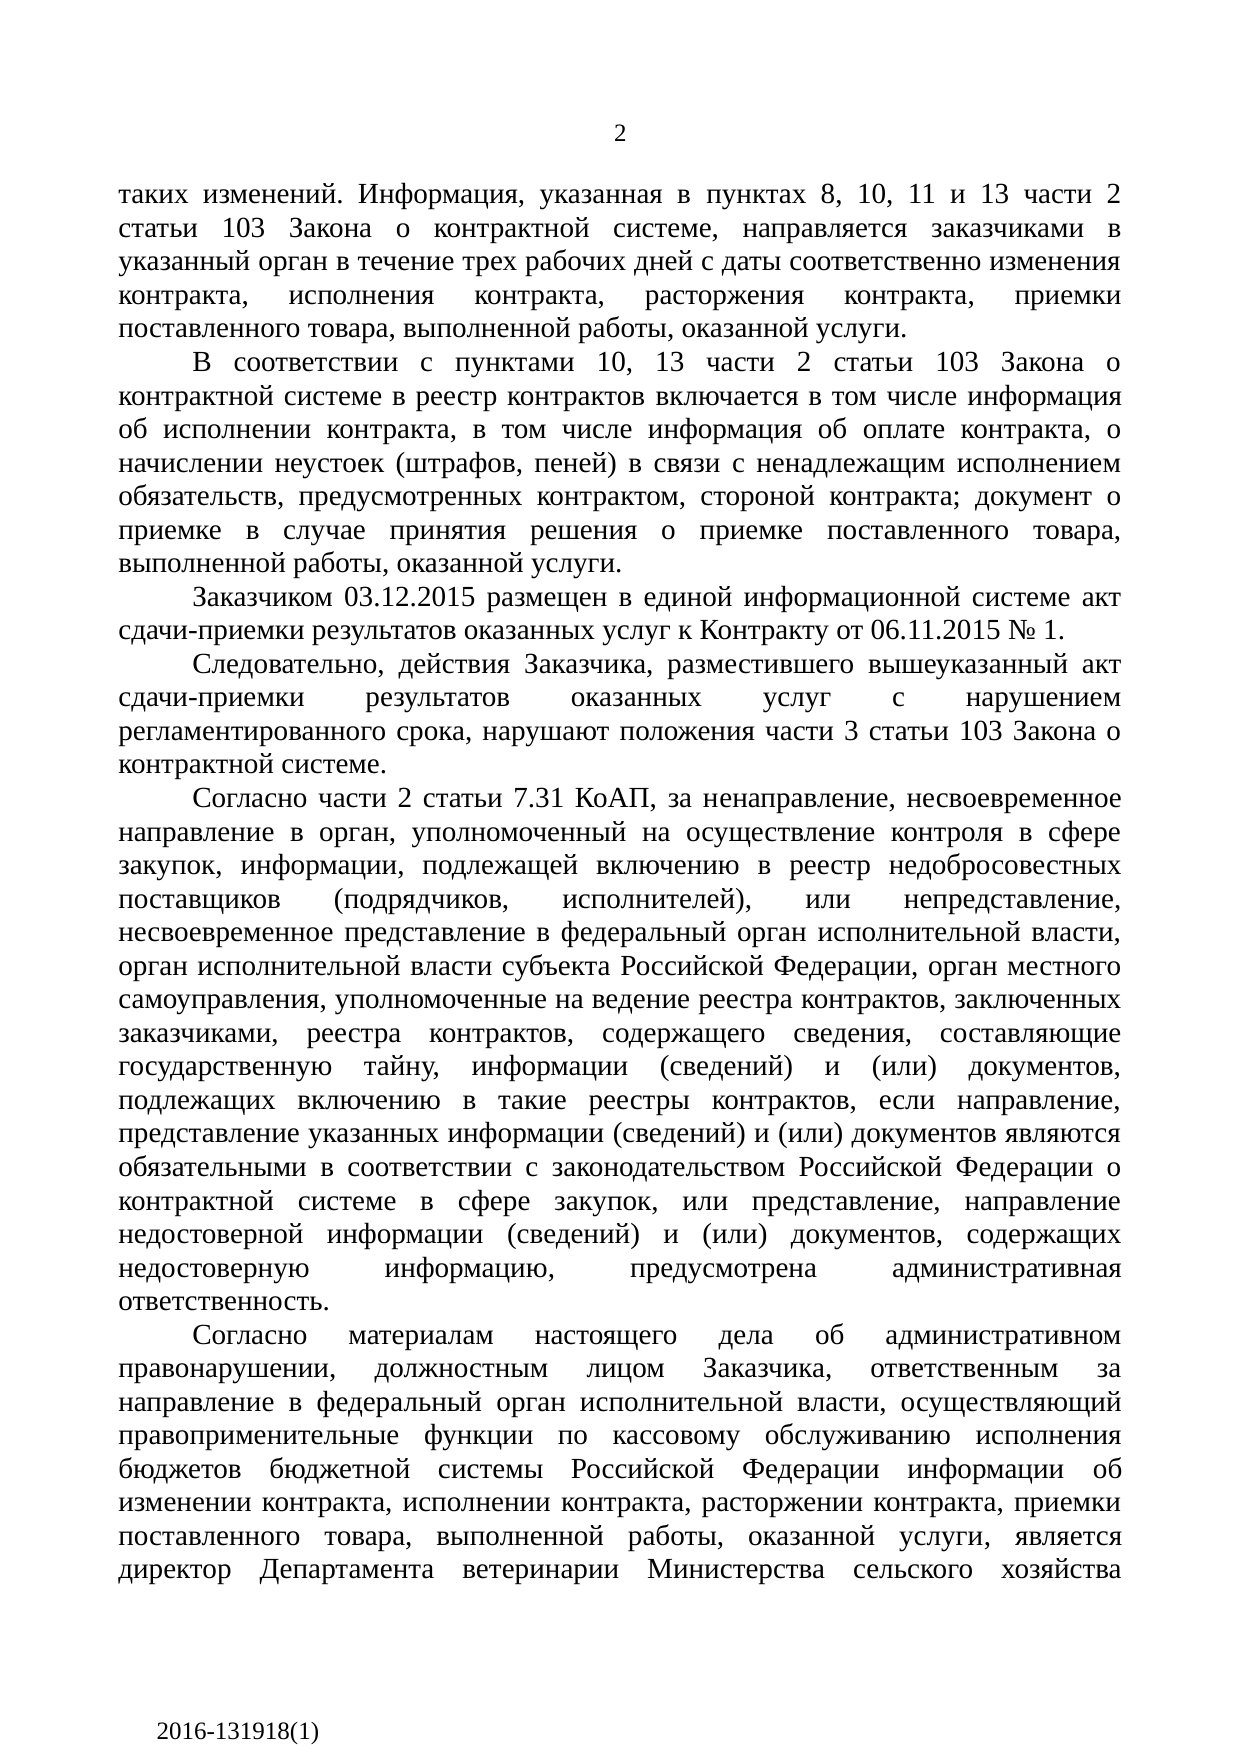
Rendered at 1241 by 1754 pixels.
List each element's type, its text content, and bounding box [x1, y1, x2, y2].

text Согласно материалам настоящего дела об административном правонарушении, должностным лицом Заказчика, ответственным за направление в федеральный орган исполнительной власти, осуществляющий правоприменительные функции по кассовому обслуживанию исполнения бюджетов бюджетной системы Российской Федерации информации об изменении контракта, исполнении контракта, расторжении контракта, приемки поставленного товара, выполненной работы, оказанной услуги, является директор Департамента ветеринарии Министерства сельского хозяйства [118, 1317, 1122, 1585]
text Следовательно, действия Заказчика, разместившего вышеуказанный акт сдачи-приемки результатов оказанных услуг с нарушением регламентированного срока, нарушают положения части 3 статьи 103 Закона о контрактной системе. [118, 646, 1122, 780]
text Согласно части 2 статьи 7.31 КоАП, за ненаправление, несвоевременное направление в орган, уполномоченный на осуществление контроля в сфере закупок, информации, подлежащей включению в реестр недобросовестных поставщиков (подрядчиков, исполнителей), или непредставление, несвоевременное представление в федеральный орган исполнительной власти, орган исполнительной власти субъекта Российской Федерации, орган местного самоуправления, уполномоченные на ведение реестра контрактов, заключенных заказчиками, реестра контрактов, содержащего сведения, составляющие государственную тайну, информации (сведений) и (или) документов, подлежащих включению в такие реестры контрактов, если направление, представление указанных информации (сведений) и (или) документов являются обязательными в соответствии с законодательством Российской Федерации о контрактной системе в сфере закупок, или представление, направление недостоверной информации (сведений) и (или) документов, содержащих недостоверную информацию, предусмотрена административная ответственность. [118, 780, 1122, 1317]
text Заказчиком 03.12.2015 размещен в единой информационной системе акт сдачи-приемки результатов оказанных услуг к Контракту от 06.11.2015 № 1. [118, 579, 1122, 646]
text В соответствии с пунктами 10, 13 части 2 статьи 103 Закона о контрактной системе в реестр контрактов включается в том числе информация об исполнении контракта, в том числе информация об оплате контракта, о начислении неустоек (штрафов, пеней) в связи с ненадлежащим исполнением обязательств, предусмотренных контрактом, стороной контракта; документ о приемке в случае принятия решения о приемке поставленного товара, выполненной работы, оказанной услуги. [118, 344, 1122, 579]
text таких изменений. Информация, указанная в пунктах 8, 10, 11 и 13 части 2 статьи 103 Закона о контрактной системе, направляется заказчиками в указанный орган в течение трех рабочих дней с даты соответственно изменения контракта, исполнения контракта, расторжения контракта, приемки поставленного товара, выполненной работы, оказанной услуги. [118, 176, 1122, 344]
